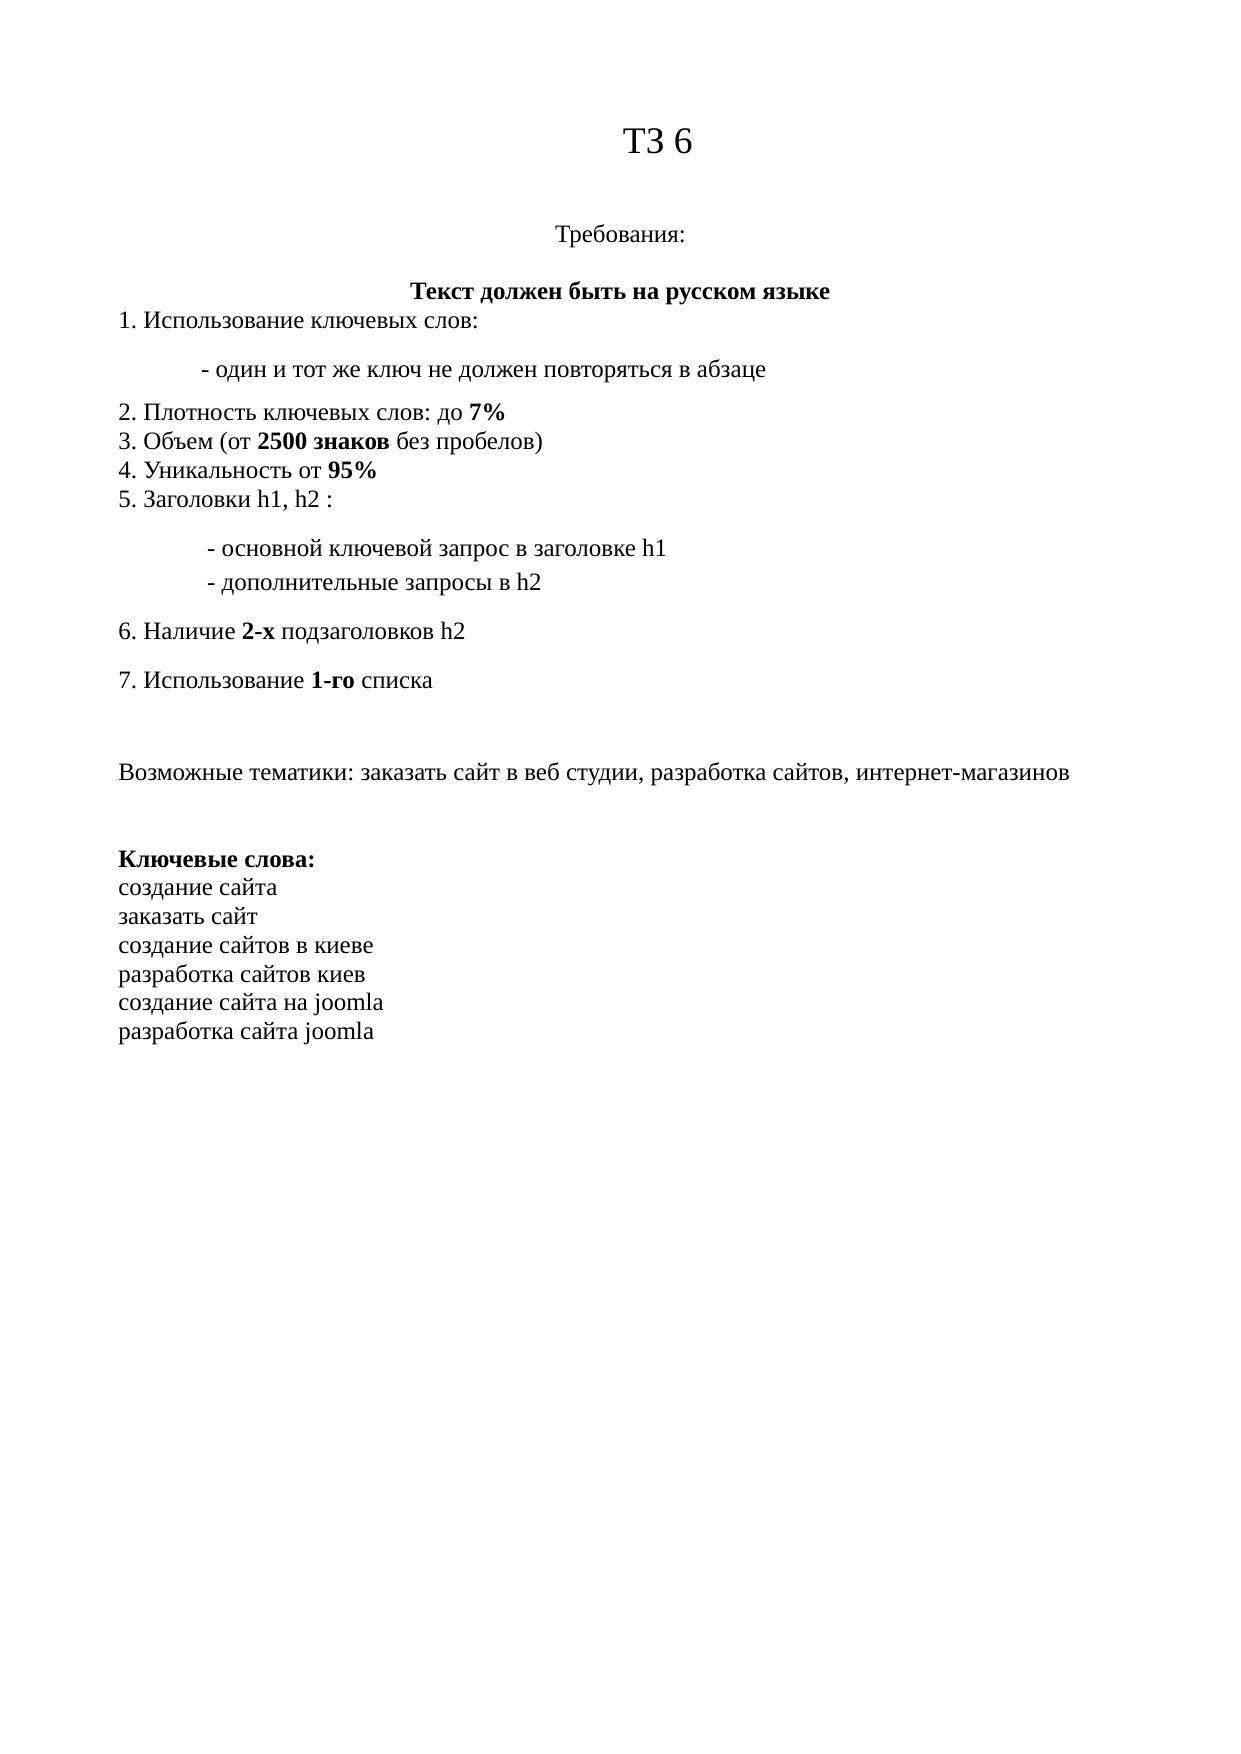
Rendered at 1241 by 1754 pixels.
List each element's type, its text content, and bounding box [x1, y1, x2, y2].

text создание сайта [118, 872, 1122, 901]
text Ключевые слова: [118, 844, 1122, 872]
text Текст должен быть на русском языке [118, 276, 1122, 305]
text - один и тот же ключ не должен повторяться в абзаце [201, 354, 1122, 383]
text - основной ключевой запрос в заголовке h1 [207, 533, 1122, 561]
text 5. Заголовки h1, h2 : [118, 484, 1122, 512]
text создание сайта на joomla [118, 987, 1122, 1016]
text 4. Уникальность от 95% [118, 455, 1122, 484]
text 2. Плотность ключевых слов: до 7% [118, 397, 1122, 426]
list 6. Наличие 2-х подзаголовков h2 [118, 616, 1122, 645]
list 7. Использование 1-го списка [118, 665, 1122, 694]
text разработка сайта joomla [118, 1016, 1122, 1045]
text разработка сайтов киев [118, 959, 1122, 987]
text Возможные тематики: заказать сайт в веб студии, разработка сайтов, интернет-магазинов [118, 757, 1122, 786]
text ТЗ 6 [193, 118, 1122, 161]
text 1. Использование ключевых слов: [118, 305, 1122, 334]
text создание сайтов в киеве [118, 930, 1122, 959]
text - дополнительные запросы в h2 [207, 567, 1122, 596]
text 3. Объем (от 2500 знаков без пробелов) [118, 426, 1122, 455]
text заказать сайт [118, 901, 1122, 930]
text Требования: [118, 219, 1122, 247]
